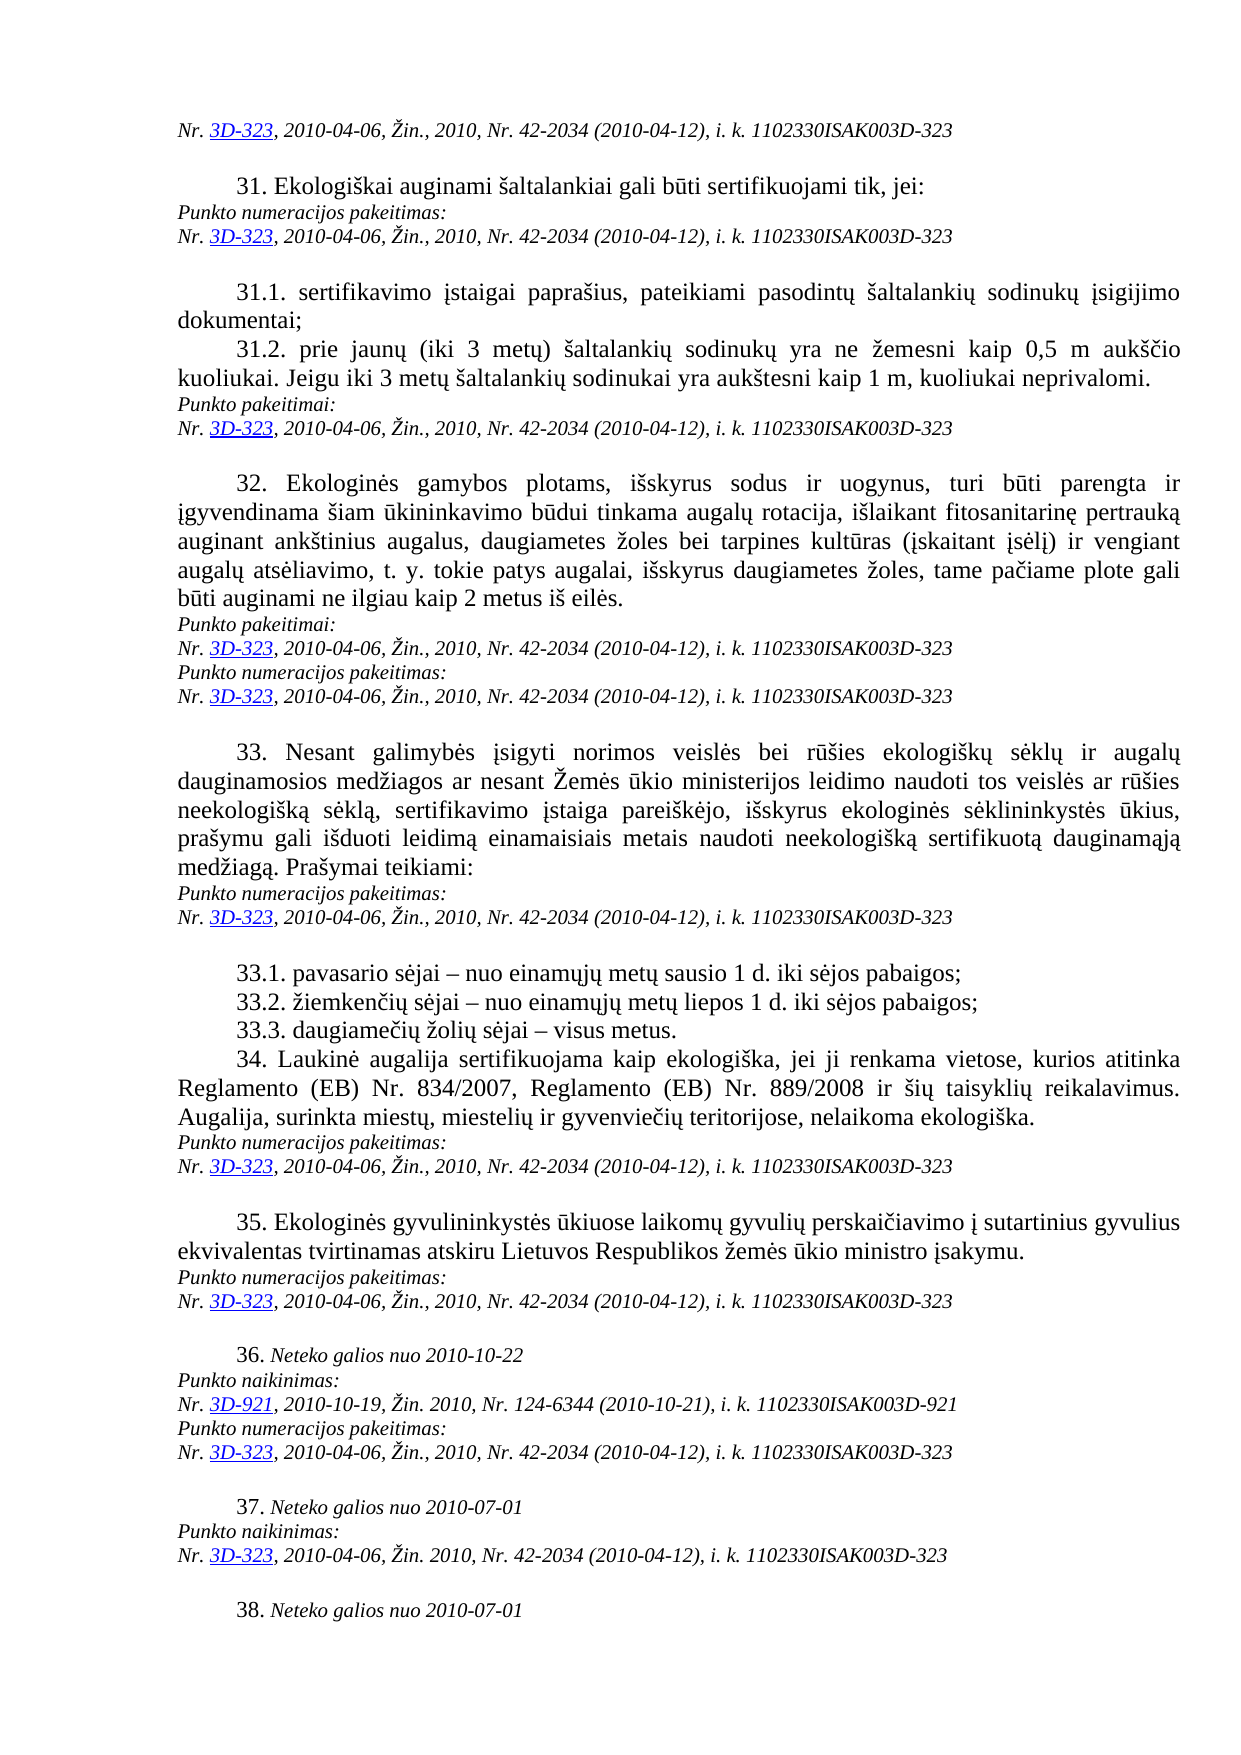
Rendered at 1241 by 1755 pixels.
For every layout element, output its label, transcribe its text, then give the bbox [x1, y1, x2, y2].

text 31.2. prie jaunų (iki 3 metų) šaltalankių sodinukų yra ne žemesni kaip 0,5 m aukščio kuoliukai. Jeigu iki 3 metų šaltalankių sodinukai yra aukštesni kaip 1 m, kuoliukai neprivalomi. [177, 334, 1181, 392]
text Punkto numeracijos pakeitimas: [177, 1130, 1181, 1154]
text Nr. 3D-323, 2010-04-06, Žin., 2010, Nr. 42-2034 (2010-04-12), i. k. 1102330ISAK003D-323 [177, 118, 1181, 142]
text 32. Ekologinės gamybos plotams, išskyrus sodus ir uogynus, turi būti parengta ir įgyvendinama šiam ūkininkavimo būdui tinkama augalų rotacija, išlaikant fitosanitarinę pertrauką auginant ankštinius augalus, daugiametes žoles bei tarpines kultūras (įskaitant įsėlį) ir vengiant augalų atsėliavimo, t. y. tokie patys augalai, išskyrus daugiametes žoles, tame pačiame plote gali būti auginami ne ilgiau kaip 2 metus iš eilės. [177, 468, 1181, 612]
text Nr. 3D-323, 2010-04-06, Žin., 2010, Nr. 42-2034 (2010-04-12), i. k. 1102330ISAK003D-323 [177, 684, 1181, 708]
text 31.1. sertifikavimo įstaigai paprašius, pateikiami pasodintų šaltalankių sodinukų įsigijimo dokumentai; [177, 277, 1181, 334]
text Punkto numeracijos pakeitimas: [177, 660, 1181, 684]
text Nr. 3D-323, 2010-04-06, Žin., 2010, Nr. 42-2034 (2010-04-12), i. k. 1102330ISAK003D-323 [177, 1154, 1181, 1178]
text 36. Neteko galios nuo 2010-10-22 [177, 1342, 1181, 1368]
text Punkto pakeitimai: [177, 612, 1181, 636]
text Nr. 3D-323, 2010-04-06, Žin., 2010, Nr. 42-2034 (2010-04-12), i. k. 1102330ISAK003D-323 [177, 416, 1181, 440]
text Nr. 3D-323, 2010-04-06, Žin., 2010, Nr. 42-2034 (2010-04-12), i. k. 1102330ISAK003D-323 [177, 905, 1181, 929]
text Punkto pakeitimai: [177, 392, 1181, 416]
text 37. Neteko galios nuo 2010-07-01 [177, 1493, 1181, 1519]
text 33. Nesant galimybės įsigyti norimos veislės bei rūšies ekologiškų sėklų ir augalų dauginamosios medžiagos ar nesant Žemės ūkio ministerijos leidimo naudoti tos veislės ar rūšies neekologišką sėklą, sertifikavimo įstaiga pareiškėjo, išskyrus ekologinės sėklininkystės ūkius, prašymu gali išduoti leidimą einamaisiais metais naudoti neekologišką sertifikuotą dauginamąją medžiagą. Prašymai teikiami: [177, 737, 1181, 881]
text Nr. 3D-323, 2010-04-06, Žin., 2010, Nr. 42-2034 (2010-04-12), i. k. 1102330ISAK003D-323 [177, 636, 1181, 660]
text Punkto numeracijos pakeitimas: [177, 1416, 1181, 1440]
text 31. Ekologiškai auginami šaltalankiai gali būti sertifikuojami tik, jei: [177, 171, 1181, 200]
text Punkto numeracijos pakeitimas: [177, 1265, 1181, 1289]
text 34. Laukinė augalija sertifikuojama kaip ekologiška, jei ji renkama vietose, kurios atitinka Reglamento (EB) Nr. 834/2007, Reglamento (EB) Nr. 889/2008 ir šių taisyklių reikalavimus. Augalija, surinkta miestų, miestelių ir gyvenviečių teritorijose, nelaikoma ekologiška. [177, 1044, 1181, 1130]
text Punkto numeracijos pakeitimas: [177, 200, 1181, 224]
text 33.1. pavasario sėjai – nuo einamųjų metų sausio 1 d. iki sėjos pabaigos; [177, 958, 1181, 987]
text Nr. 3D-323, 2010-04-06, Žin., 2010, Nr. 42-2034 (2010-04-12), i. k. 1102330ISAK003D-323 [177, 1440, 1181, 1464]
text Nr. 3D-323, 2010-04-06, Žin., 2010, Nr. 42-2034 (2010-04-12), i. k. 1102330ISAK003D-323 [177, 224, 1181, 248]
text 33.3. daugiamečių žolių sėjai – visus metus. [177, 1015, 1181, 1044]
text Punkto naikinimas: [177, 1519, 1181, 1543]
text Punkto numeracijos pakeitimas: [177, 881, 1181, 905]
text 33.2. žiemkenčių sėjai – nuo einamųjų metų liepos 1 d. iki sėjos pabaigos; [177, 987, 1181, 1015]
text Nr. 3D-921, 2010-10-19, Žin. 2010, Nr. 124-6344 (2010-10-21), i. k. 1102330ISAK003D-921 [177, 1392, 1181, 1416]
text Punkto naikinimas: [177, 1368, 1181, 1392]
text 38. Neteko galios nuo 2010-07-01 [177, 1596, 1181, 1622]
text Nr. 3D-323, 2010-04-06, Žin., 2010, Nr. 42-2034 (2010-04-12), i. k. 1102330ISAK003D-323 [177, 1289, 1181, 1313]
text Nr. 3D-323, 2010-04-06, Žin. 2010, Nr. 42-2034 (2010-04-12), i. k. 1102330ISAK003D-323 [177, 1543, 1181, 1567]
text 35. Ekologinės gyvulininkystės ūkiuose laikomų gyvulių perskaičiavimo į sutartinius gyvulius ekvivalentas tvirtinamas atskiru Lietuvos Respublikos žemės ūkio ministro įsakymu. [177, 1207, 1181, 1265]
